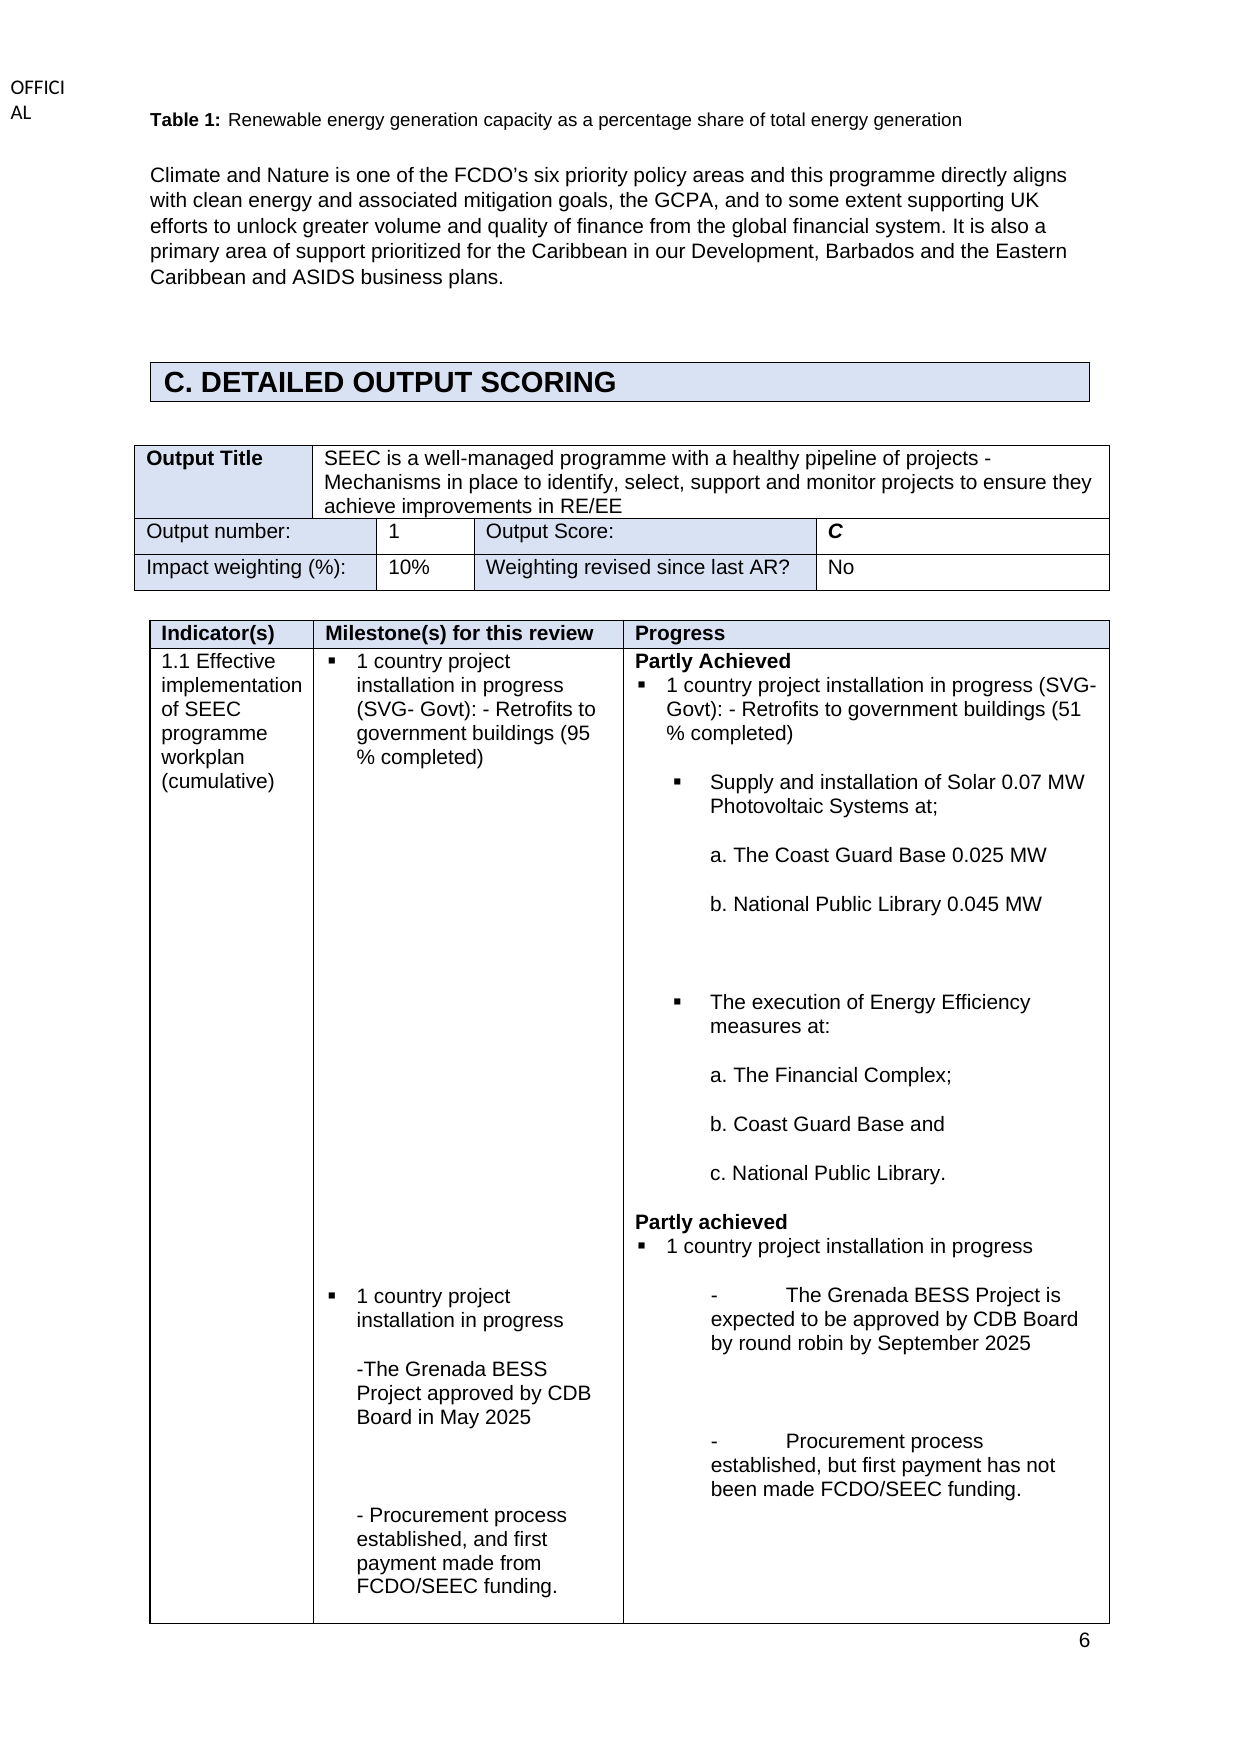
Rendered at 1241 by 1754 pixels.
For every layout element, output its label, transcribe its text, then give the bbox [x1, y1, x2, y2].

table_header Indicator(s) [151, 621, 313, 648]
table_cell 1 [377, 519, 474, 554]
subtitle C. DETAILED OUTPUT SCORING [151, 363, 1089, 401]
text Table 1: Renewable energy generation capacity as a percentage share of total energy generation [150, 102, 1090, 131]
table_header Milestone(s) for this review [314, 621, 623, 648]
table_cell Output Score: [475, 519, 816, 554]
text Climate and Nature is one of the FCDO’s six priority policy areas and this programme directly aligns with clean energy and associated mitigation goals, the GCPA, and to some extent supporting UK efforts to unlock greater volume and quality of finance from the global financial system. It is also a primary area of support prioritized for the Caribbean in our Development, Barbados and the Eastern Caribbean and ASIDS business plans. [150, 162, 1090, 289]
table_cell Impact weighting (%): [135, 555, 376, 590]
table_cell Output number: [135, 519, 376, 554]
table_header Progress [624, 621, 1109, 648]
table_header Output Title [135, 446, 312, 518]
table_cell 1.1 Effective implementation of SEEC programme workplan (cumulative) [151, 649, 313, 1623]
table_cell 1 country project installation in progress (SVG- Govt): - Retrofits to government buildings (95 % completed) 1 country project installation in progress -The Grenada BESS Project approved by CDB Board in May 2025 - Procurement process established, and first payment made from FCDO/SEEC funding. [314, 649, 623, 1623]
table_cell Weighting revised since last AR? [475, 555, 816, 590]
table_cell C [817, 519, 1109, 554]
table_cell Partly Achieved 1 country project installation in progress (SVG- Govt): - Retrofits to government buildings (51 % completed) Supply and installation of Solar 0.07 MW Photovoltaic Systems at; a. The Coast Guard Base 0.025 MW b. National Public Library 0.045 MW The execution of Energy Efficiency measures at: a. The Financial Complex; b. Coast Guard Base and c. National Public Library. Partly achieved 1 country project installation in progress The Grenada BESS Project is expected to be approved by CDB Board by round robin by September 2025 Procurement process established, but first payment has not been made FCDO/SEEC funding. [624, 649, 1109, 1623]
table_cell 10% [377, 555, 474, 590]
table_header SEEC is a well-managed programme with a healthy pipeline of projects - Mechanisms in place to identify, select, support and monitor projects to ensure they achieve improvements in RE/EE [313, 446, 1109, 518]
table_cell No [817, 555, 1109, 590]
